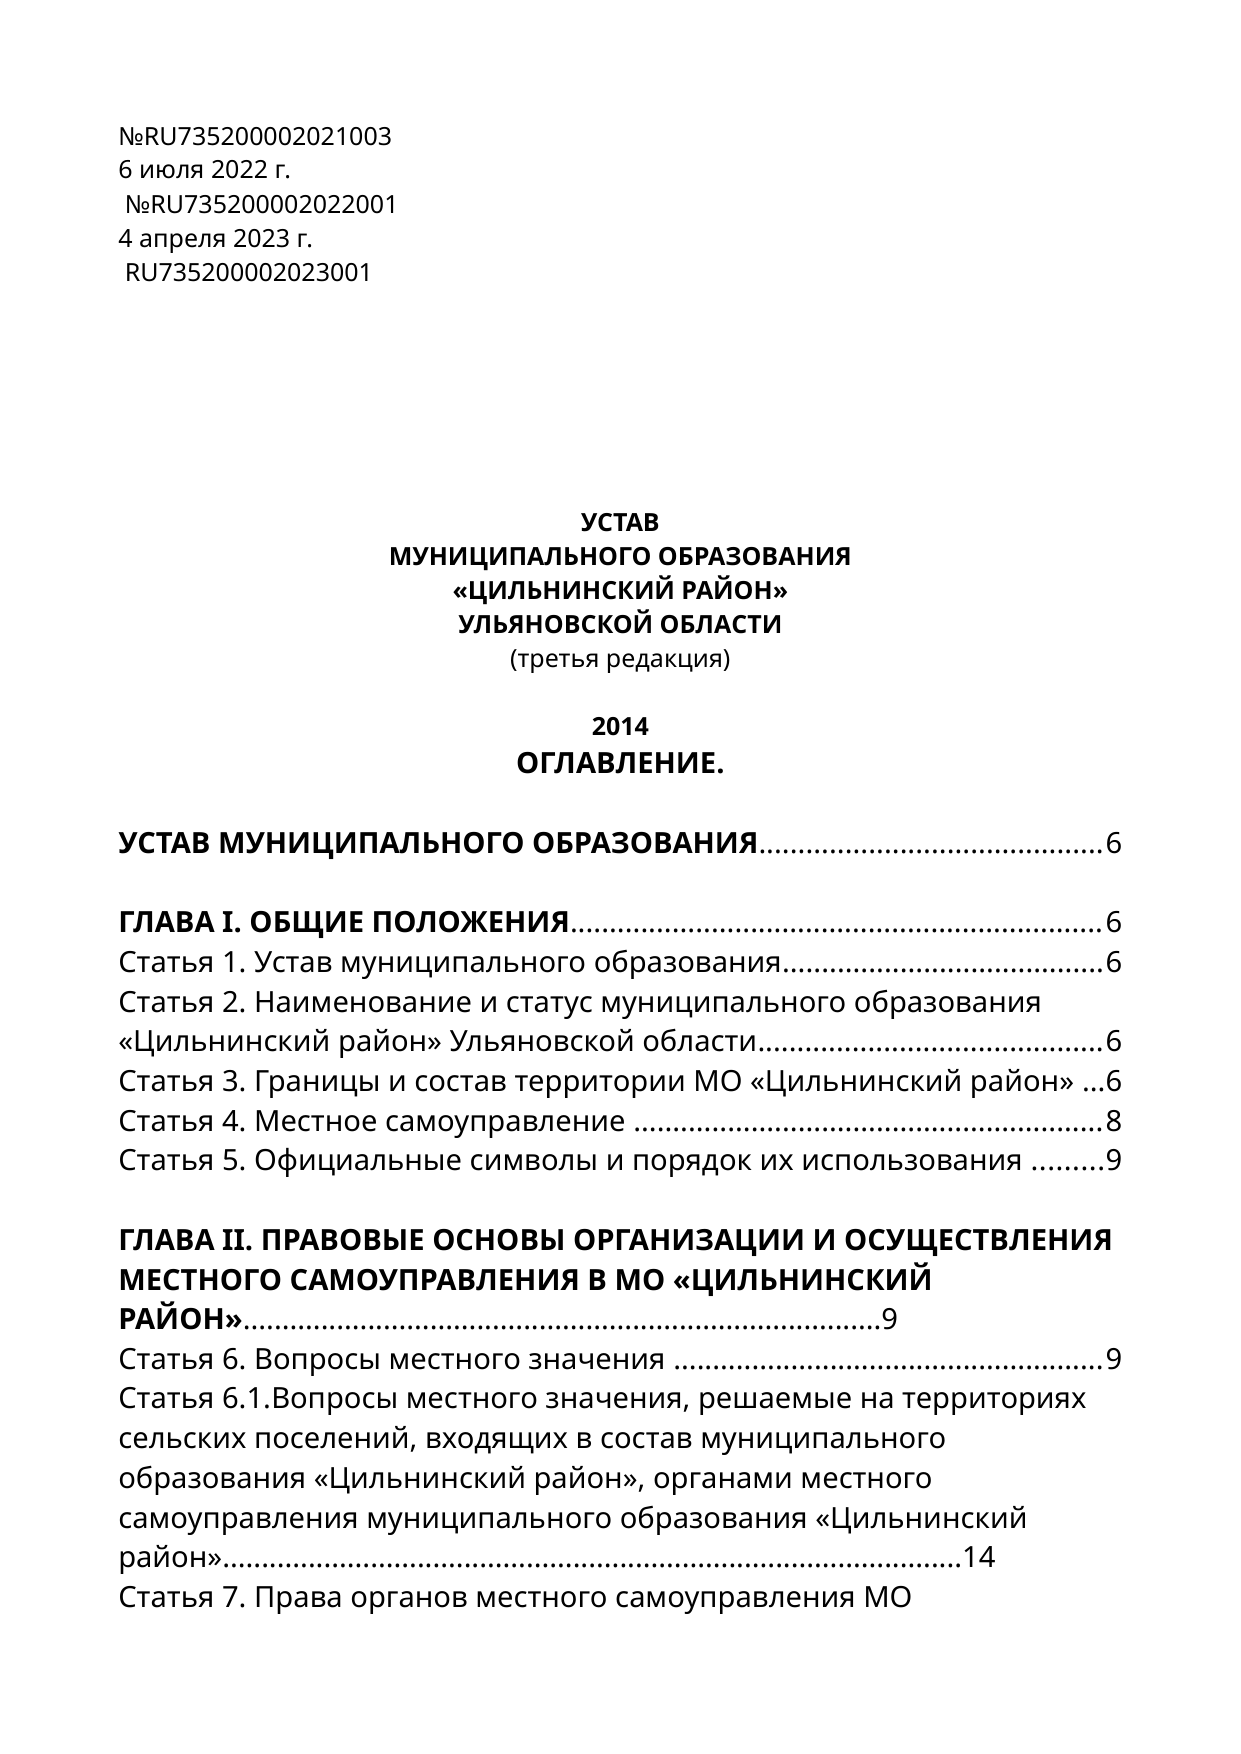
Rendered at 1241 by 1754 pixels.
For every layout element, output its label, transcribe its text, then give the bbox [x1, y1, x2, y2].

text УСТАВ [118, 504, 1122, 538]
text Статья 7. Права органов местного самоуправления МО [118, 1576, 1122, 1616]
text 4 апреля 2023 г. [118, 220, 1122, 254]
text УЛЬЯНОВСКОЙ ОБЛАСТИ [118, 607, 1122, 641]
text Статья 3. Границы и состав территории МО «Цильнинский район» 6 [118, 1060, 1122, 1100]
text ГЛАВА I. ОБЩИЕ ПОЛОЖЕНИЯ 6 [118, 902, 1122, 941]
text УСТАВ МУНИЦИПАЛЬНОГО ОБРАЗОВАНИЯ 6 [118, 822, 1122, 862]
text МУНИЦИПАЛЬНОГО ОБРАЗОВАНИЯ [118, 538, 1122, 572]
text Статья 5. Официальные символы и порядок их использования 9 [118, 1140, 1122, 1179]
text RU735200002023001 [118, 254, 1122, 288]
text (третья редакция) [118, 641, 1122, 675]
text Статья 1. Устав муниципального образования 6 [118, 941, 1122, 981]
text Статья 6. Вопросы местного значения 9 [118, 1338, 1122, 1378]
text №RU735200002021003 [118, 118, 1122, 152]
text 2014 [118, 709, 1122, 743]
text Статья 4. Местное самоуправление 8 [118, 1100, 1122, 1140]
text №RU735200002022001 [118, 186, 1122, 220]
text «ЦИЛЬНИНСКИЙ РАЙОН» [118, 572, 1122, 607]
subtitle ОГЛАВЛЕНИЕ. [118, 743, 1122, 782]
text 6 июля 2022 г. [118, 152, 1122, 186]
text ГЛАВА II. ПРАВОВЫЕ ОСНОВЫ ОРГАНИЗАЦИИ И ОСУЩЕСТВЛЕНИЯ МЕСТНОГО САМОУПРАВЛЕНИЯ В МО «ЦИЛЬНИНСКИЙ РАЙОН»..................................................................................9 [118, 1219, 1122, 1338]
text Статья 6.1.Вопросы местного значения, решаемые на территориях сельских поселений, входящих в состав муниципального образования «Цильнинский район», органами местного самоуправления муниципального образования «Цильнинский район»...............................................................................................14 [118, 1378, 1122, 1576]
text Статья 2. Наименование и статус муниципального образования «Цильнинский район» Ульяновской области 6 [118, 981, 1122, 1060]
